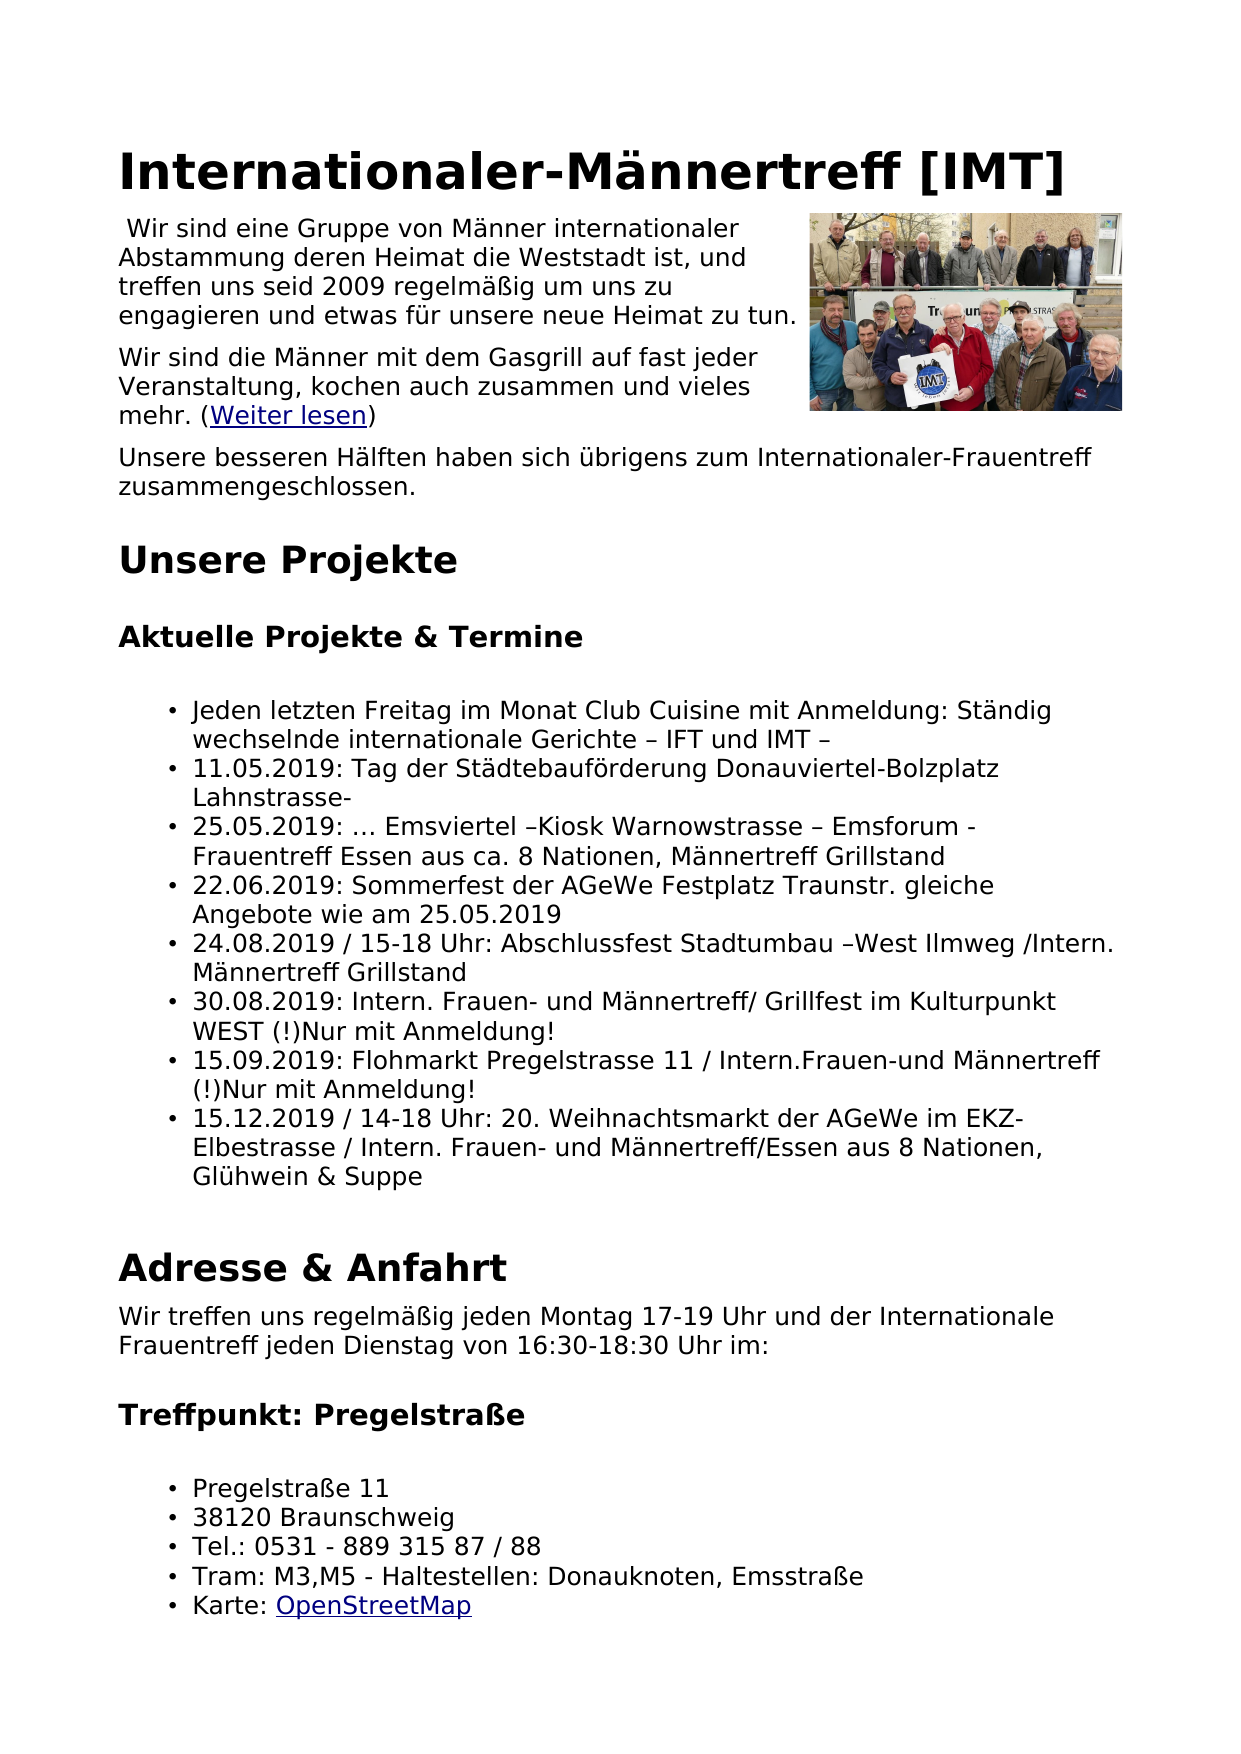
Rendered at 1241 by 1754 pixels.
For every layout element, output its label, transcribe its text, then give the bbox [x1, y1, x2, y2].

text Unsere besseren Hälften haben sich übrigens zum Internationaler-Frauentreff zusammengeschlossen. [118, 443, 1122, 501]
list Tel.: 0531 - 889 315 87 / 88 [177, 1532, 1122, 1562]
list 11.05.2019: Tag der Städtebauförderung Donauviertel-Bolzplatz Lahnstrasse- [177, 754, 1122, 813]
list Tram: M3,M5 - Haltestellen: Donauknoten, Emsstraße [177, 1562, 1122, 1591]
subtitle Treffpunkt: Pregelstraße [118, 1398, 1122, 1432]
list Jeden letzten Freitag im Monat Club Cuisine mit Anmeldung: Ständig wechselnde internationale Gerichte – IFT und IMT – [177, 696, 1122, 754]
subtitle Aktuelle Projekte & Termine [118, 620, 1122, 654]
list 38120 Braunschweig [177, 1503, 1122, 1532]
text Wir sind eine Gruppe von Männer internationaler Abstammung deren Heimat die Weststadt ist, und treffen uns seid 2009 regelmäßig um uns zu engagieren und etwas für unsere neue Heimat zu tun. [118, 214, 809, 331]
subtitle Unsere Projekte [118, 539, 1122, 582]
list 15.12.2019 / 14-18 Uhr: 20. Weihnachtsmarkt der AGeWe im EKZ-Elbestrasse / Intern. Frauen- und Männertreff/Essen aus 8 Nationen, Glühwein & Suppe [177, 1104, 1122, 1192]
picture [809, 213, 1123, 411]
subtitle Internationaler-Männertreff [IMT] [118, 143, 1122, 201]
list 24.08.2019 / 15-18 Uhr: Abschlussfest Stadtumbau –West Ilmweg /Intern. Männertreff Grillstand [177, 929, 1122, 988]
list 25.05.2019: … Emsviertel –Kiosk Warnowstrasse – Emsforum - Frauentreff Essen aus ca. 8 Nationen, Männertreff Grillstand [177, 813, 1122, 871]
subtitle Adresse & Anfahrt [118, 1246, 1122, 1290]
list 30.08.2019: Intern. Frauen- und Männertreff/ Grillfest im Kulturpunkt WEST (!)Nur mit Anmeldung! [177, 988, 1122, 1046]
list Karte: OpenStreetMap [177, 1591, 1122, 1620]
list Pregelstraße 11 [177, 1474, 1122, 1503]
list 15.09.2019: Flohmarkt Pregelstrasse 11 / Intern.Frauen-und Männertreff (!)Nur mit Anmeldung! [177, 1046, 1122, 1104]
text Wir sind die Männer mit dem Gasgrill auf fast jeder Veranstaltung, kochen auch zusammen und vieles mehr. (Weiter lesen) [118, 343, 1122, 431]
list 22.06.2019: Sommerfest der AGeWe Festplatz Traunstr. gleiche Angebote wie am 25.05.2019 [177, 871, 1122, 929]
text Wir treffen uns regelmäßig jeden Montag 17-19 Uhr und der Internationale Frauentreff jeden Dienstag von 16:30-18:30 Uhr im: [118, 1302, 1122, 1361]
